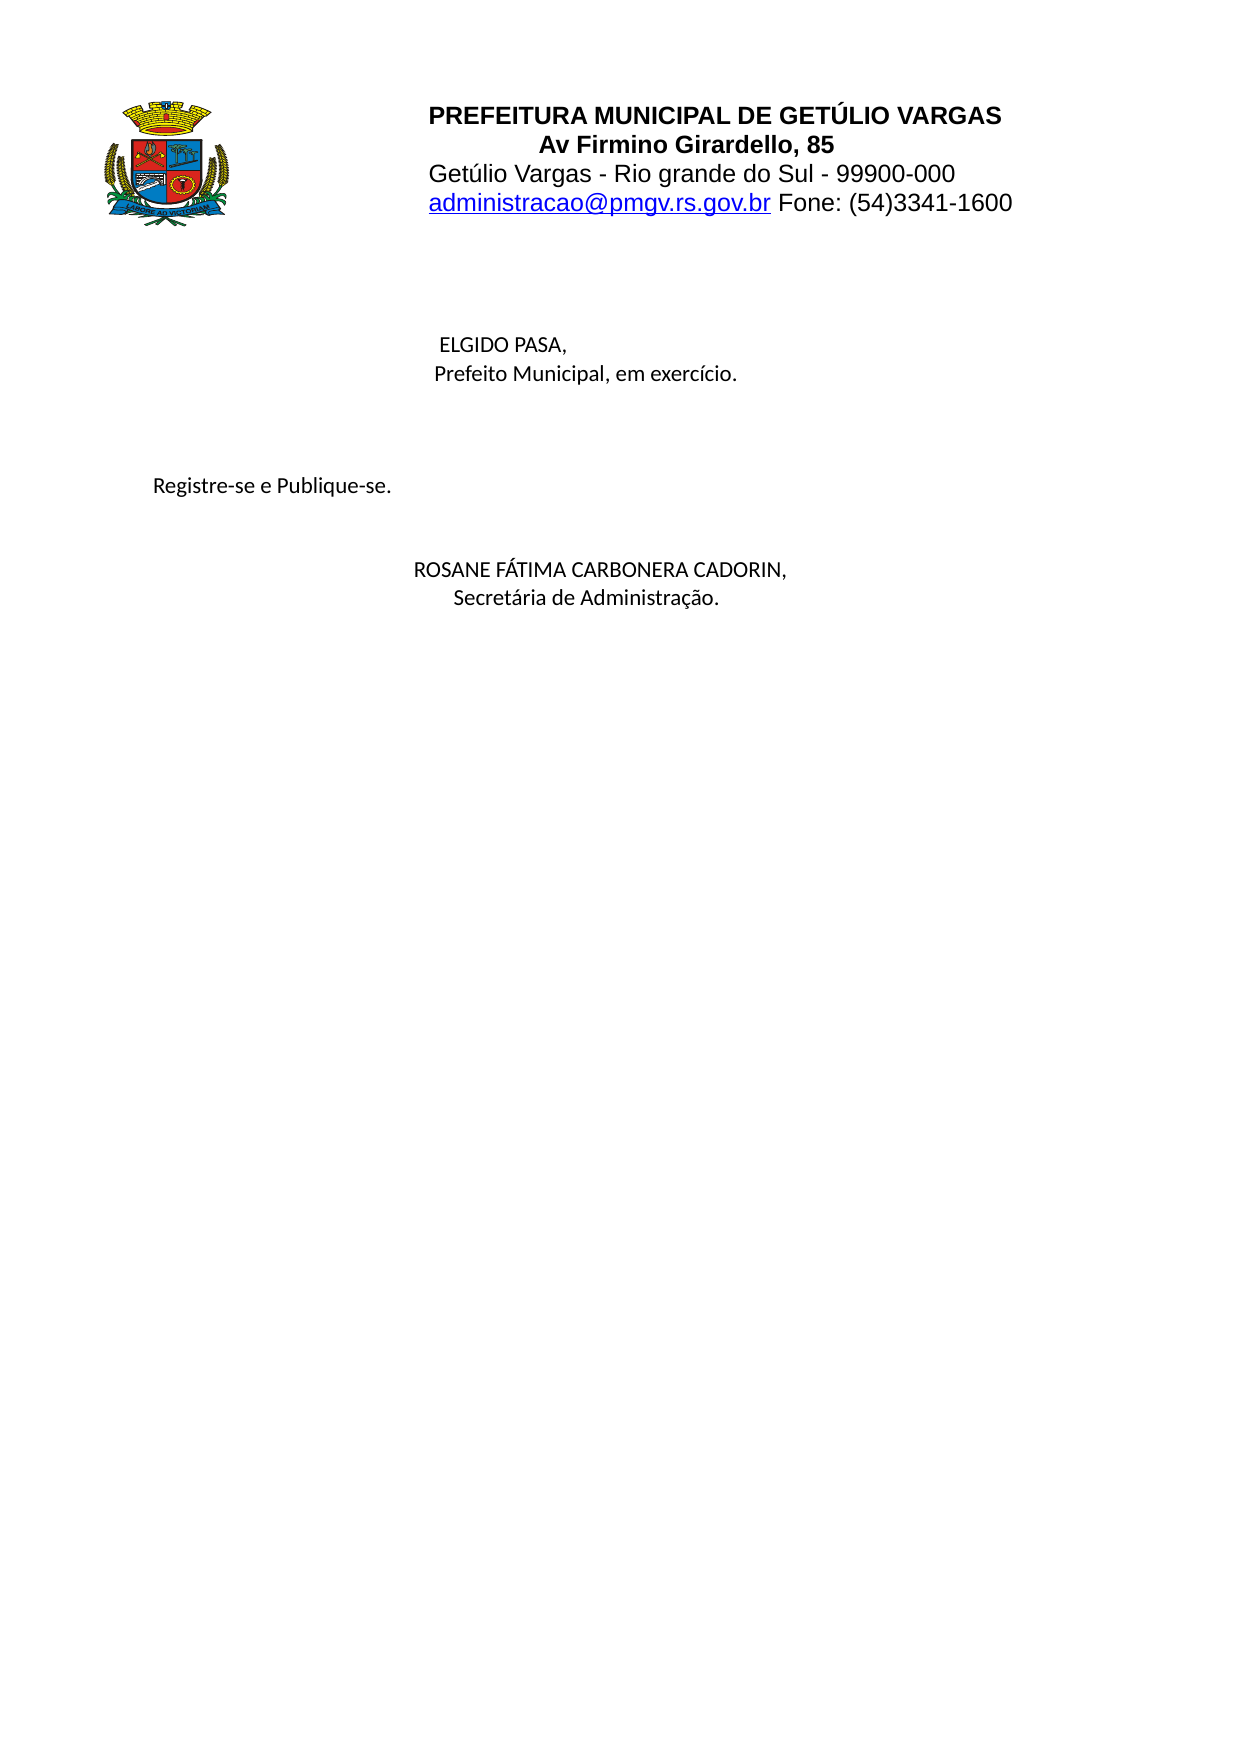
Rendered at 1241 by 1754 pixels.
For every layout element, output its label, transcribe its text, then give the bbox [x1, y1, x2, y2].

text Prefeito Municipal, em exercício. [339, 359, 1122, 387]
text ELGIDO PASA, [118, 331, 1122, 359]
text Registre-se e Publique-se. [74, 471, 1122, 499]
text Secretária de Administração. [148, 583, 1122, 611]
text ROSANE FÁTIMA CARBONERA CADORIN, [118, 555, 1122, 583]
